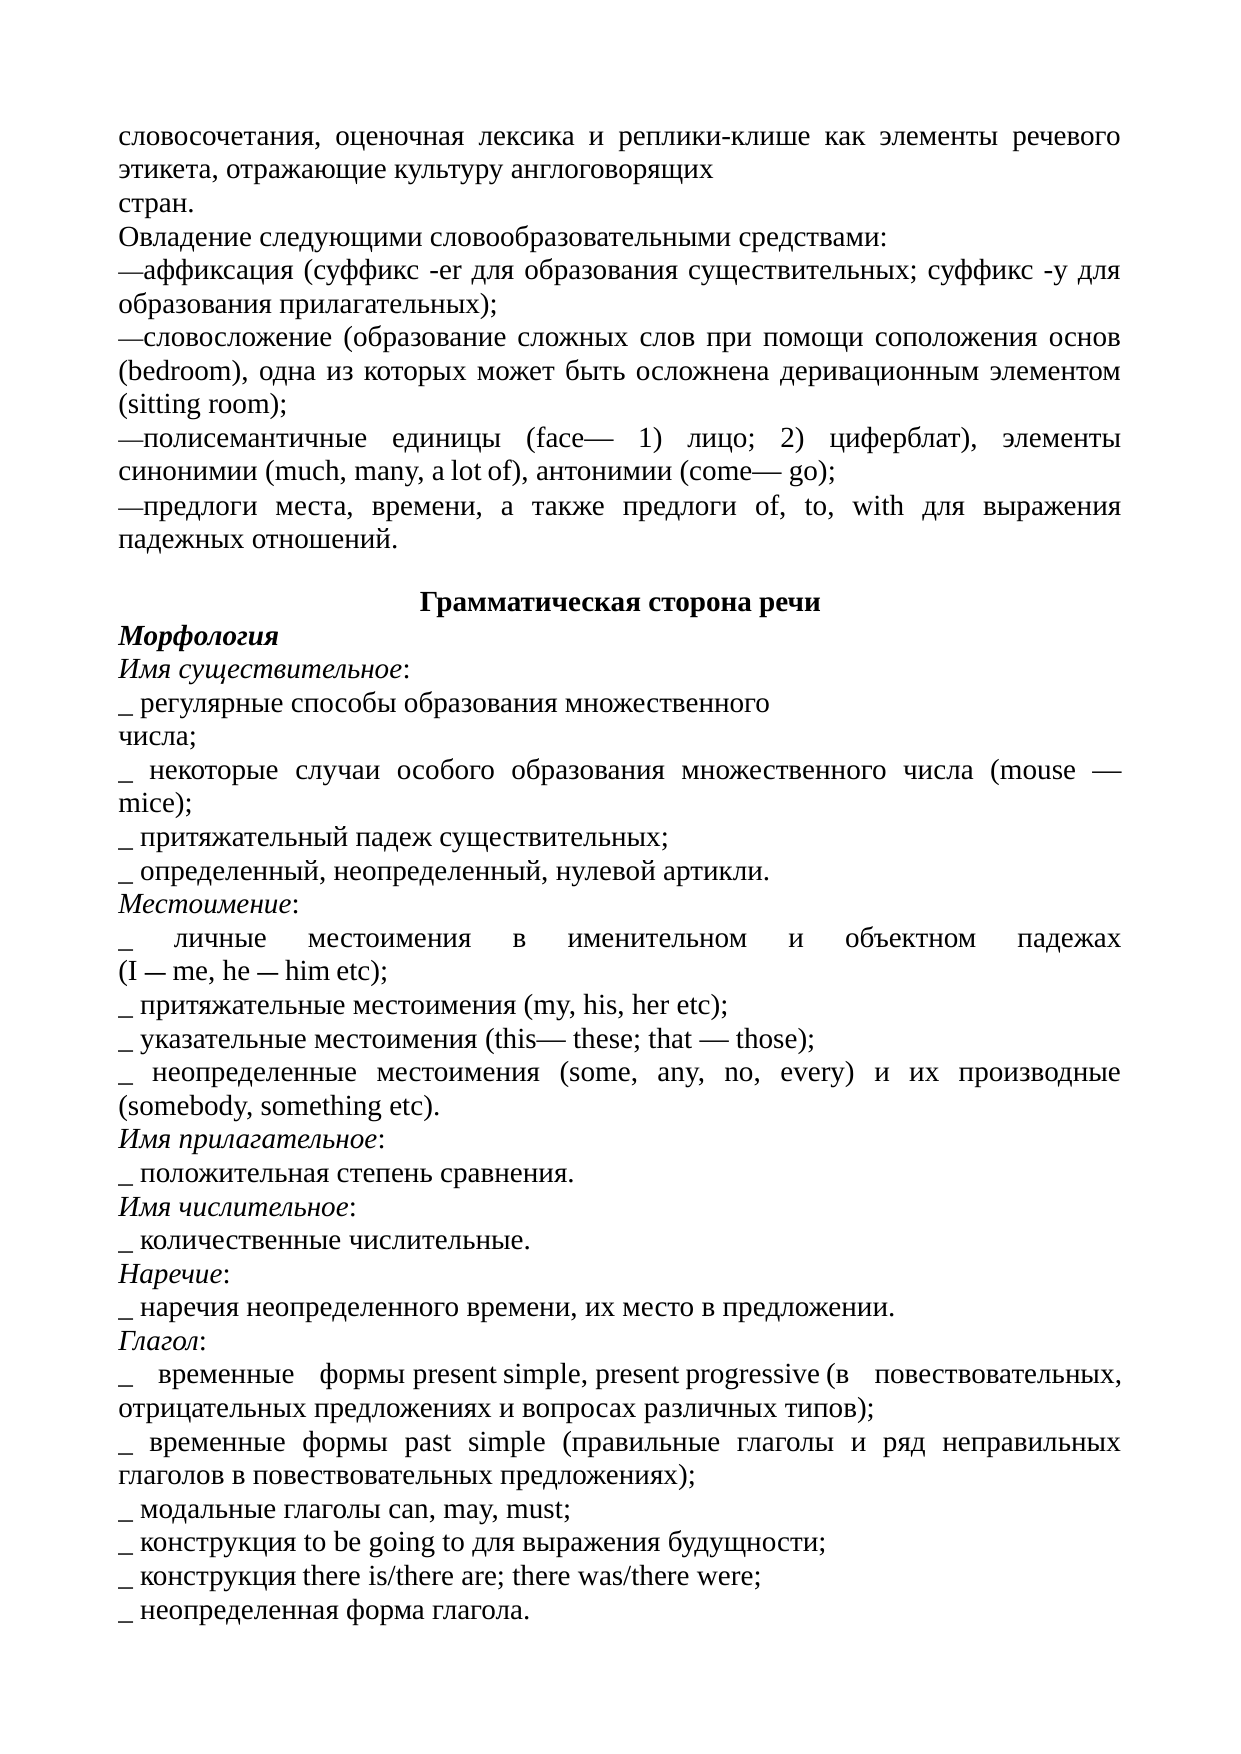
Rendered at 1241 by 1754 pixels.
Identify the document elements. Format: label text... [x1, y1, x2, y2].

text —предлоги места, времени, а также предлоги of, to, with для выражения падежных отношений. [118, 488, 1122, 555]
text Местоимение: [118, 886, 1122, 920]
text _ притяжательные местоимения (my, his, her etc); [118, 987, 1122, 1021]
text _ определенный, неопределенный, нулевой артикли. [118, 853, 1122, 886]
text Овладение следующими словообразовательными средствами: [118, 219, 1122, 252]
text _ неопределенная форма глагола. [118, 1592, 1122, 1626]
text _ конструкция to be going to для выражения будущности; [118, 1524, 1122, 1558]
text _ личные местоимения в именительном и объектном падежах (I — me, he — him etc); [118, 920, 1122, 987]
text _ временные формы present simple, present progressive (в повествовательных, отрицательных предложениях и вопросах различных типов); [118, 1356, 1122, 1424]
text _ временные формы past simple (правильные глаголы и ряд неправильных глаголов в повествовательных предложениях); [118, 1424, 1122, 1491]
text _ неопределенные местоимения (some, any, no, every) и их производные (somebody, something etc). [118, 1054, 1122, 1122]
text Морфология [118, 618, 1122, 651]
text Имя существительное: [118, 651, 1122, 685]
text —полисемантичные единицы (face— 1) лицо; 2) циферблат), элементы синонимии (much, many, a lot of), антонимии (come— go); [118, 420, 1122, 488]
text _ наречия неопределенного времени, их место в предложении. [118, 1289, 1122, 1323]
text _ количественные числительные. [118, 1222, 1122, 1256]
text _ конструкция there is/there are; there was/there were; [118, 1558, 1122, 1592]
text _ положительная степень сравнения. [118, 1155, 1122, 1189]
text Наречие: [118, 1256, 1122, 1289]
text —словосложение (образование сложных слов при помощи соположения основ (bedroom), одна из которых может быть осложнена деривационным элементом (sitting room); [118, 319, 1122, 420]
text Имя числительное: [118, 1189, 1122, 1222]
text _ притяжательный падеж существительных; [118, 819, 1122, 853]
text _ указательные местоимения (this— these; that — those); [118, 1021, 1122, 1054]
text словосочетания, оценочная лексика и реплики-клише как элементы речевого этикета, отражающие культуру англоговорящих [118, 118, 1122, 185]
text стран. [118, 185, 1122, 219]
text Грамматическая сторона речи [118, 584, 1122, 618]
text Имя прилагательное: [118, 1122, 1122, 1155]
text числа; [118, 718, 1122, 752]
text _ модальные глаголы can, may, must; [118, 1491, 1122, 1524]
text _ некоторые случаи особого образования множественного числа (mouse — mice); [118, 752, 1122, 819]
text Глагол: [118, 1323, 1122, 1356]
text —аффиксация (суффикс -er для образования существительных; суффикс -y для образования прилагательных); [118, 252, 1122, 319]
text _ регулярные способы образования множественного [118, 685, 1122, 718]
